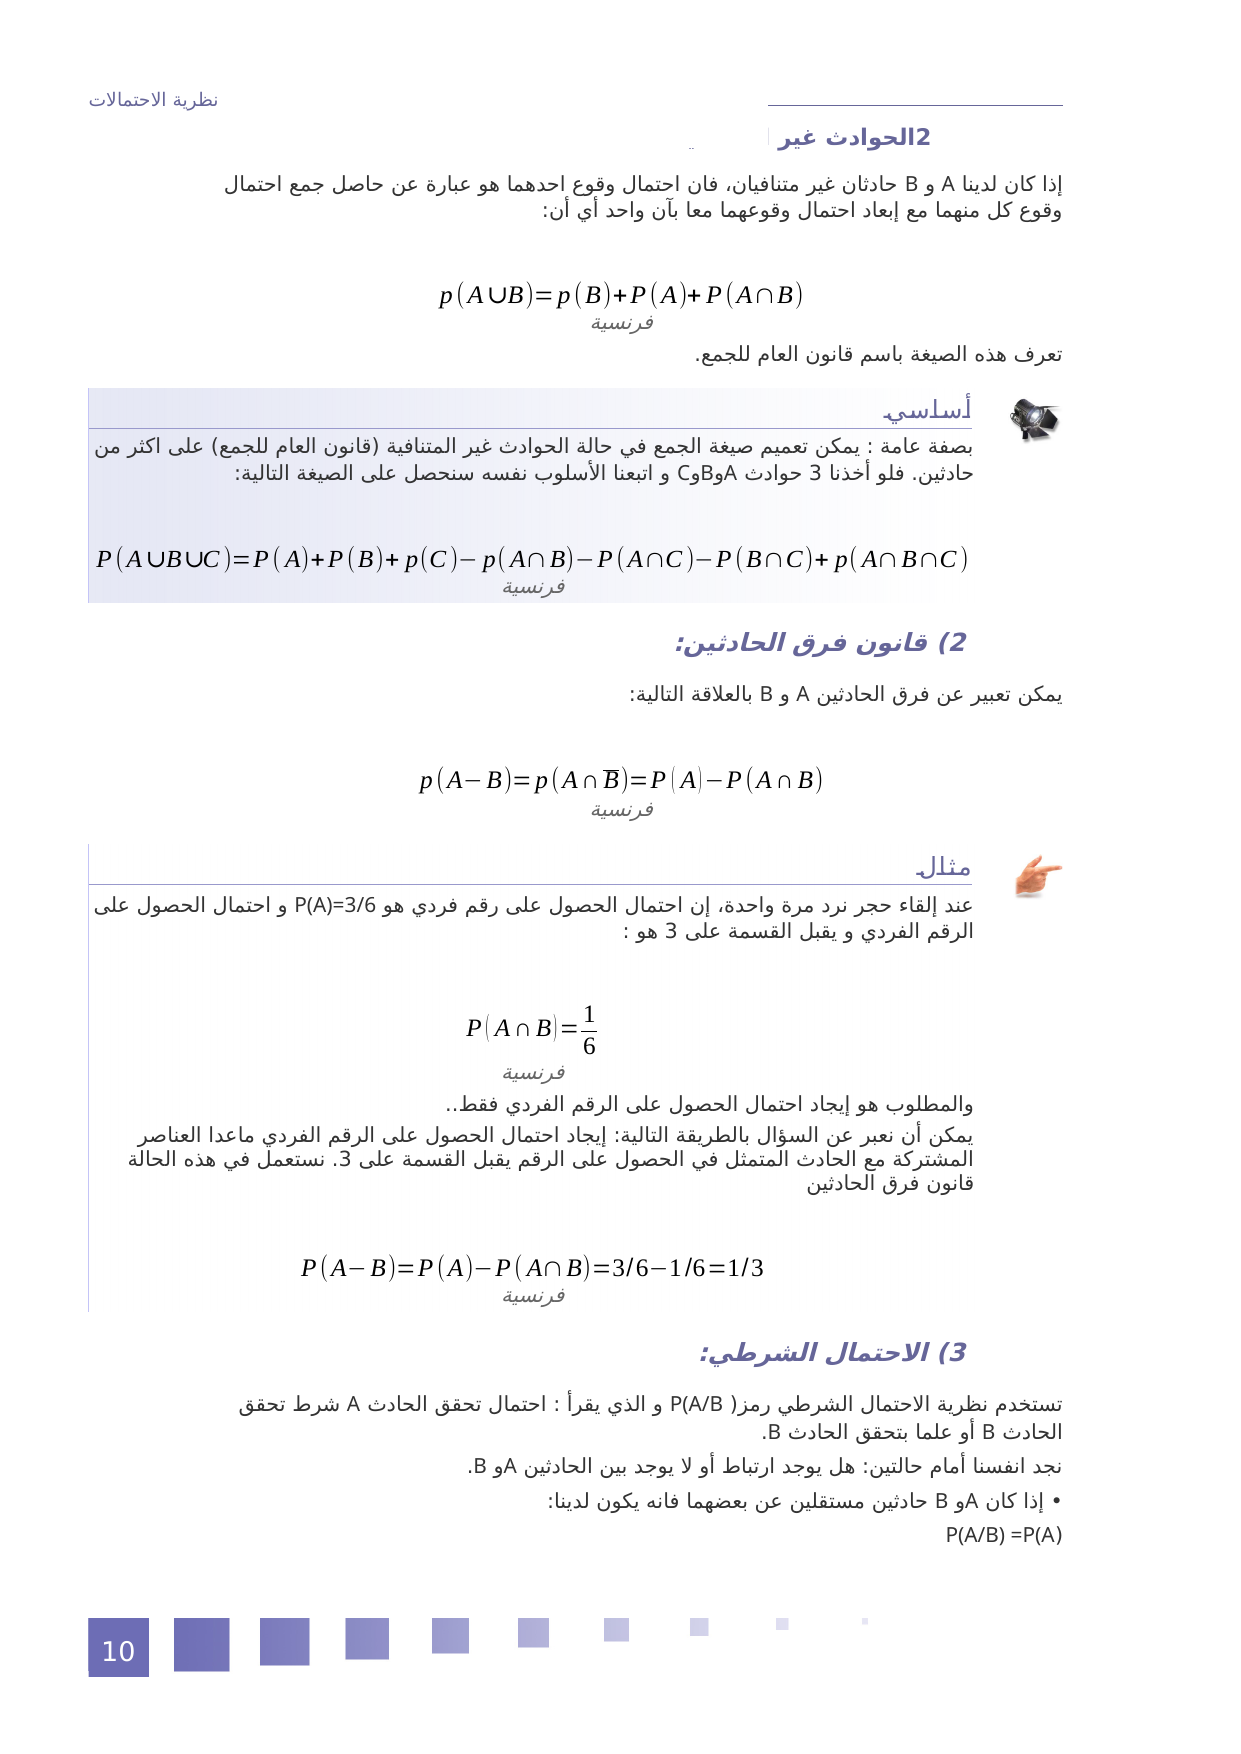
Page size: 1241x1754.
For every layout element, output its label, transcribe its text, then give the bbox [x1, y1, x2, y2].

text يمكن أن نعبر عن السؤال بالطريقة التالية: إيجاد احتمال الحصول على الرقم الفردي ماعدا العناصر المشتركة مع الحادث المتمثل في الحصول على الرقم يقبل القسمة على 3. نستعمل في هذه الحالة قانون فرق الحادثين [88, 1123, 974, 1195]
picture [88, 844, 1063, 1312]
text تعرف هذه الصيغة باسم قانون العام للجمع. [177, 342, 1063, 366]
title فرنسية [88, 574, 974, 598]
text عند إلقاء حجر نرد مرة واحدة، إن احتمال الحصول على رقم فردي هو P(A)=3/6 و احتمال الحصول على الرقم الفردي و يقبل القسمة على 3 هو : [88, 890, 974, 943]
title فرنسية [88, 1060, 974, 1084]
title فرنسية [177, 797, 1063, 821]
text إذا كان لدينا A و B حادثان غير متنافيان، فان احتمال وقوع احدهما هو عبارة عن حاصل جمع احتمال وقوع كل منهما مع إبعاد احتمال وقوعهما معا بآن واحد أي أن: [177, 169, 1063, 222]
title قانون فرق الحادثين: [177, 628, 974, 658]
text • إذا كان Aو B حادثين مستقلين عن بعضهما فانه يكون لدينا: [177, 1486, 1063, 1514]
picture [88, 1618, 1063, 1677]
title مثال [88, 849, 972, 884]
title فرنسية [88, 1283, 974, 1307]
text نجد انفسنا أمام حالتين: هل يوجد ارتباط أو لا يوجد بين الحادثين Aو B. [177, 1452, 1063, 1480]
text تستخدم نظرية الاحتمال الشرطي رمز( P(A/B و الذي يقرأ : احتمال تحقق الحادث A شرط تحقق الحادث B أو علما بتحقق الحادث B. [177, 1389, 1063, 1446]
title أساسي [88, 393, 972, 428]
text يمكن تعبير عن فرق الحادثين A و B بالعلاقة التالية: [177, 679, 1063, 708]
title الاحتمال الشرطي: [177, 1338, 974, 1367]
title فرنسية [177, 310, 1063, 334]
text (P(A/B) =P(A [177, 1520, 1063, 1549]
text بصفة عامة : يمكن تعميم صيغة الجمع في حالة الحوادث غير المتنافية (قانون العام للجمع) على اكثر من حادثين. فلو أخذنا 3 حوادث AوBوC و اتبعنا الأسلوب نفسه سنحصل على الصيغة التالية: [88, 434, 974, 486]
text والمطلوب هو إيجاد احتمال الحصول على الرقم الفردي فقط.. [88, 1092, 974, 1117]
title الحوادث غير المتنافية: [177, 124, 945, 151]
picture [88, 388, 1063, 603]
